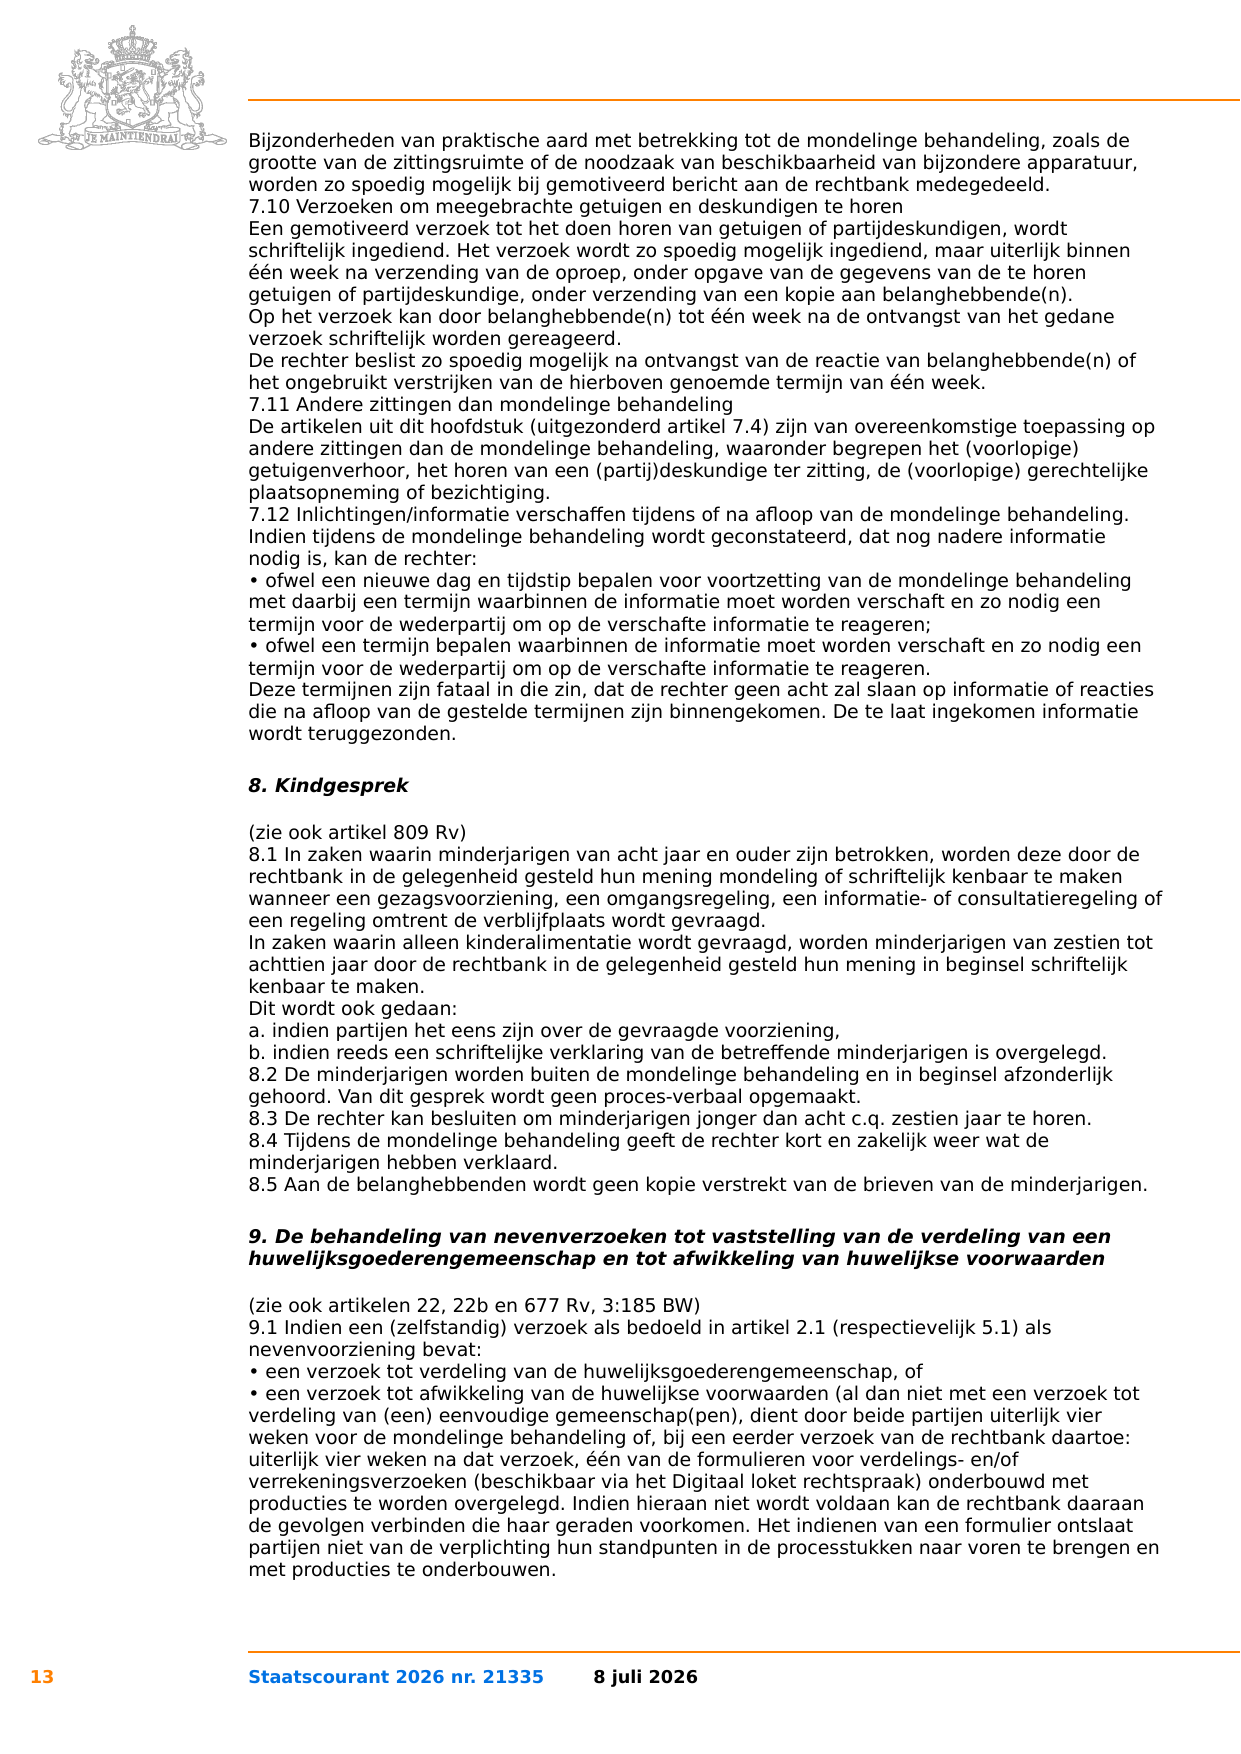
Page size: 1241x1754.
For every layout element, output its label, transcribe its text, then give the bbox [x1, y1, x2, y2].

text 9.1 Indien een (zelfstandig) verzoek als bedoeld in artikel 2.1 (respectievelijk 5.1) als nevenvoorziening bevat: [248, 1317, 1163, 1361]
text 7.11 Andere zittingen dan mondelinge behandeling [248, 394, 1163, 416]
text Op het verzoek kan door belanghebbende(n) tot één week na de ontvangst van het gedane verzoek schriftelijk worden gereageerd. [248, 306, 1163, 350]
text 8.3 De rechter kan besluiten om minderjarigen jonger dan acht c.q. zestien jaar te horen. [248, 1108, 1163, 1130]
subtitle 9. De behandeling van nevenverzoeken tot vaststelling van de verdeling van een huwelijksgoederengemeenschap en tot afwikkeling van huwelijkse voorwaarden [248, 1226, 1163, 1270]
text 8.5 Aan de belanghebbenden wordt geen kopie verstrekt van de brieven van de minderjarigen. [248, 1174, 1163, 1196]
text 8.2 De minderjarigen worden buiten de mondelinge behandeling en in beginsel afzonderlijk gehoord. Van dit gesprek wordt geen proces-verbaal opgemaakt. [248, 1064, 1163, 1108]
text Dit wordt ook gedaan: [248, 998, 1163, 1020]
text Indien tijdens de mondelinge behandeling wordt geconstateerd, dat nog nadere informatie nodig is, kan de rechter: [248, 526, 1163, 569]
text 7.10 Verzoeken om meegebrachte getuigen en deskundigen te horen [248, 196, 1163, 218]
text In zaken waarin alleen kinderalimentatie wordt gevraagd, worden minderjarigen van zestien tot achttien jaar door de rechtbank in de gelegenheid gesteld hun mening in beginsel schriftelijk kenbaar te maken. [248, 932, 1163, 998]
text • ofwel een nieuwe dag en tijdstip bepalen voor voortzetting van de mondelinge behandeling met daarbij een termijn waarbinnen de informatie moet worden verschaft en zo nodig een termijn voor de wederpartij om op de verschafte informatie te reageren; [248, 569, 1163, 635]
text (zie ook artikelen 22, 22b en 677 Rv, 3:185 BW) [248, 1295, 1163, 1317]
text De artikelen uit dit hoofdstuk (uitgezonderd artikel 7.4) zijn van overeenkomstige toepassing op andere zittingen dan de mondelinge behandeling, waaronder begrepen het (voorlopige) getuigenverhoor, het horen van een (partij)deskundige ter zitting, de (voorlopige) gerechtelijke plaatsopneming of bezichtiging. [248, 416, 1163, 503]
text • ofwel een termijn bepalen waarbinnen de informatie moet worden verschaft en zo nodig een termijn voor de wederpartij om op de verschafte informatie te reageren. [248, 635, 1163, 679]
picture [38, 25, 227, 150]
text 7.12 Inlichtingen/informatie verschaffen tijdens of na afloop van de mondelinge behandeling. [248, 503, 1163, 526]
text 8.1 In zaken waarin minderjarigen van acht jaar en ouder zijn betrokken, worden deze door de rechtbank in de gelegenheid gesteld hun mening mondeling of schriftelijk kenbaar te maken wanneer een gezagsvoorziening, een omgangsregeling, een informatie- of consultatieregeling of een regeling omtrent de verblijfplaats wordt gevraagd. [248, 844, 1163, 932]
text (zie ook artikel 809 Rv) [248, 822, 1163, 844]
text De rechter beslist zo spoedig mogelijk na ontvangst van de reactie van belanghebbende(n) of het ongebruikt verstrijken van de hierboven genoemde termijn van één week. [248, 350, 1163, 394]
text Een gemotiveerd verzoek tot het doen horen van getuigen of partijdeskundigen, wordt schriftelijk ingediend. Het verzoek wordt zo spoedig mogelijk ingediend, maar uiterlijk binnen één week na verzending van de oproep, onder opgave van de gegevens van de te horen getuigen of partijdeskundige, onder verzending van een kopie aan belanghebbende(n). [248, 218, 1163, 306]
text Deze termijnen zijn fataal in die zin, dat de rechter geen acht zal slaan op informatie of reacties die na afloop van de gestelde termijnen zijn binnengekomen. De te laat ingekomen informatie wordt teruggezonden. [248, 679, 1163, 745]
text b. indien reeds een schriftelijke verklaring van de betreffende minderjarigen is overgelegd. [248, 1042, 1163, 1064]
text • een verzoek tot verdeling van de huwelijksgoederengemeenschap, of [248, 1361, 1163, 1383]
text Bijzonderheden van praktische aard met betrekking tot de mondelinge behandeling, zoals de grootte van de zittingsruimte of de noodzaak van beschikbaarheid van bijzondere apparatuur, worden zo spoedig mogelijk bij gemotiveerd bericht aan de rechtbank medegedeeld. [248, 130, 1163, 196]
subtitle 8. Kindgesprek [248, 775, 1163, 797]
text 8.4 Tijdens de mondelinge behandeling geeft de rechter kort en zakelijk weer wat de minderjarigen hebben verklaard. [248, 1130, 1163, 1174]
text • een verzoek tot afwikkeling van de huwelijkse voorwaarden (al dan niet met een verzoek tot verdeling van (een) eenvoudige gemeenschap(pen), dient door beide partijen uiterlijk vier weken voor de mondelinge behandeling of, bij een eerder verzoek van de rechtbank daartoe: uiterlijk vier weken na dat verzoek, één van de formulieren voor verdelings- en/of verrekeningsverzoeken (beschikbaar via het Digitaal loket rechtspraak) onderbouwd met producties te worden overgelegd. Indien hieraan niet wordt voldaan kan de rechtbank daaraan de gevolgen verbinden die haar geraden voorkomen. Het indienen van een formulier ontslaat partijen niet van de verplichting hun standpunten in de processtukken naar voren te brengen en met producties te onderbouwen. [248, 1383, 1163, 1581]
text a. indien partijen het eens zijn over de gevraagde voorziening, [248, 1020, 1163, 1042]
